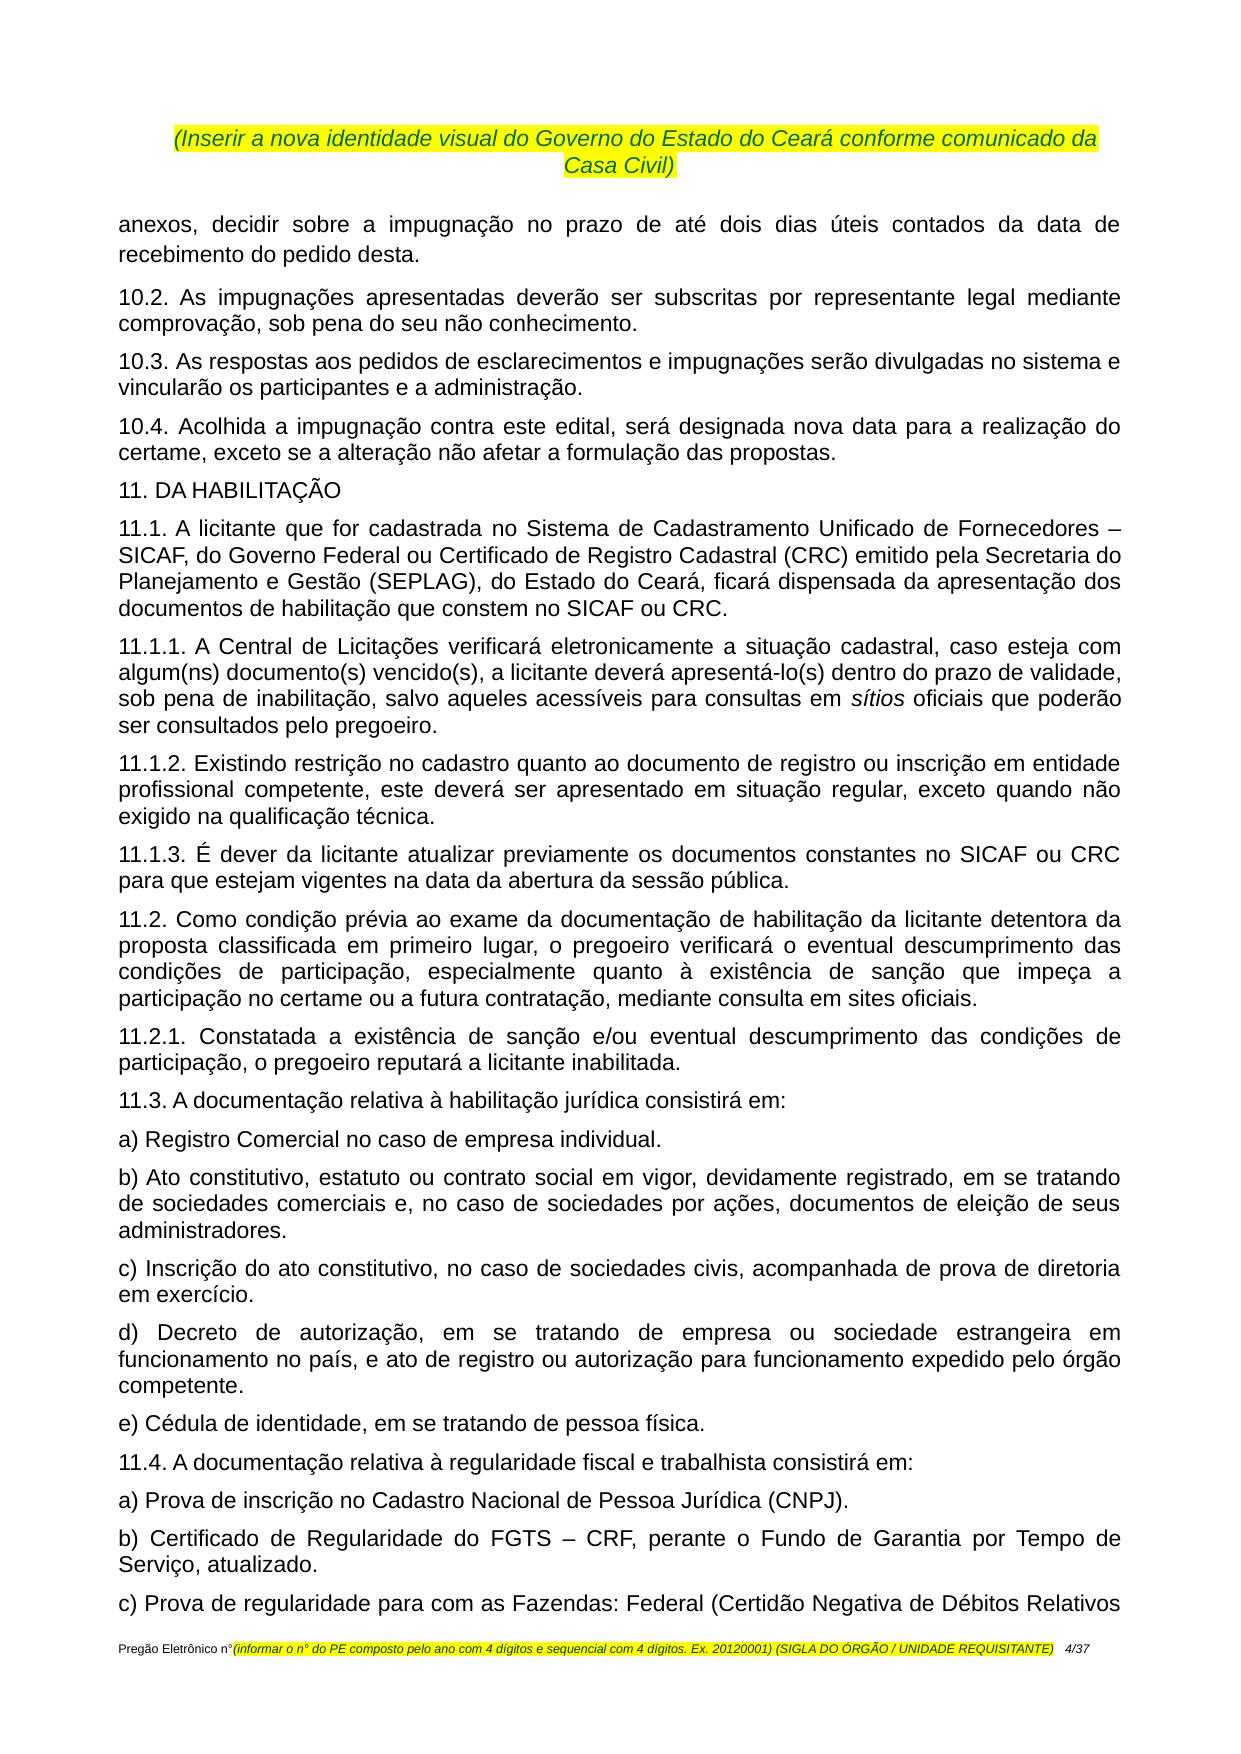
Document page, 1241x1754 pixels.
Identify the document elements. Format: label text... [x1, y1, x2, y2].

text 10.3. As respostas aos pedidos de esclarecimentos e impugnações serão divulgadas no sistema e vincularão os participantes e a administração. [118, 348, 1122, 401]
text 11.4. A documentação relativa à regularidade fiscal e trabalhista consistirá em: [118, 1448, 1122, 1475]
text a) Prova de inscrição no Cadastro Nacional de Pessoa Jurídica (CNPJ). [118, 1487, 1122, 1513]
text 11. DA HABILITAÇÃO [118, 477, 1122, 503]
text d) Decreto de autorização, em se tratando de empresa ou sociedade estrangeira em funcionamento no país, e ato de registro ou autorização para funcionamento expedido pelo órgão competente. [118, 1319, 1122, 1398]
text b) Certificado de Regularidade do FGTS – CRF, perante o Fundo de Garantia por Tempo de Serviço, atualizado. [118, 1525, 1122, 1578]
list anexos, decidir sobre a impugnação no prazo de até dois dias úteis contados da data de recebimento do pedido desta. [118, 211, 1122, 268]
text 11.2. Como condição prévia ao exame da documentação de habilitação da licitante detentora da proposta classificada em primeiro lugar, o pregoeiro verificará o eventual descumprimento das condições de participação, especialmente quanto à existência de sanção que impeça a participação no certame ou a futura contratação, mediante consulta em sites oficiais. [118, 906, 1122, 1011]
text b) Ato constitutivo, estatuto ou contrato social em vigor, devidamente registrado, em se tratando de sociedades comerciais e, no caso de sociedades por ações, documentos de eleição de seus administradores. [118, 1164, 1122, 1243]
text 10.2. As impugnações apresentadas deverão ser subscritas por representante legal mediante comprovação, sob pena do seu não conhecimento. [118, 283, 1122, 336]
text a) Registro Comercial no caso de empresa individual. [118, 1126, 1122, 1152]
text c) Inscrição do ato constitutivo, no caso de sociedades civis, acompanhada de prova de diretoria em exercício. [118, 1255, 1122, 1307]
text 11.1.2. Existindo restrição no cadastro quanto ao documento de registro ou inscrição em entidade profissional competente, este deverá ser apresentado em situação regular, exceto quando não exigido na qualificação técnica. [118, 750, 1122, 829]
text 10.4. Acolhida a impugnação contra este edital, será designada nova data para a realização do certame, exceto se a alteração não afetar a formulação das propostas. [118, 413, 1122, 465]
text c) Prova de regularidade para com as Fazendas: Federal (Certidão Negativa de Débitos Relativos [118, 1589, 1122, 1616]
text 11.3. A documentação relativa à habilitação jurídica consistirá em: [118, 1087, 1122, 1114]
text 11.1.1. A Central de Licitações verificará eletronicamente a situação cadastral, caso esteja com algum(ns) documento(s) vencido(s), a licitante deverá apresentá-lo(s) dentro do prazo de validade, sob pena de inabilitação, salvo aqueles acessíveis para consultas em sítios oficiais que poderão ser consultados pelo pregoeiro. [118, 633, 1122, 738]
text 11.2.1. Constatada a existência de sanção e/ou eventual descumprimento das condições de participação, o pregoeiro reputará a licitante inabilitada. [118, 1023, 1122, 1076]
text 11.1. A licitante que for cadastrada no Sistema de Cadastramento Unificado de Fornecedores – SICAF, do Governo Federal ou Certificado de Registro Cadastral (CRC) emitido pela Secretaria do Planejamento e Gestão (SEPLAG), do Estado do Ceará, ficará dispensada da apresentação dos documentos de habilitação que constem no SICAF ou CRC. [118, 515, 1122, 621]
text e) Cédula de identidade, em se tratando de pessoa física. [118, 1410, 1122, 1437]
text 11.1.3. É dever da licitante atualizar previamente os documentos constantes no SICAF ou CRC para que estejam vigentes na data da abertura da sessão pública. [118, 841, 1122, 894]
